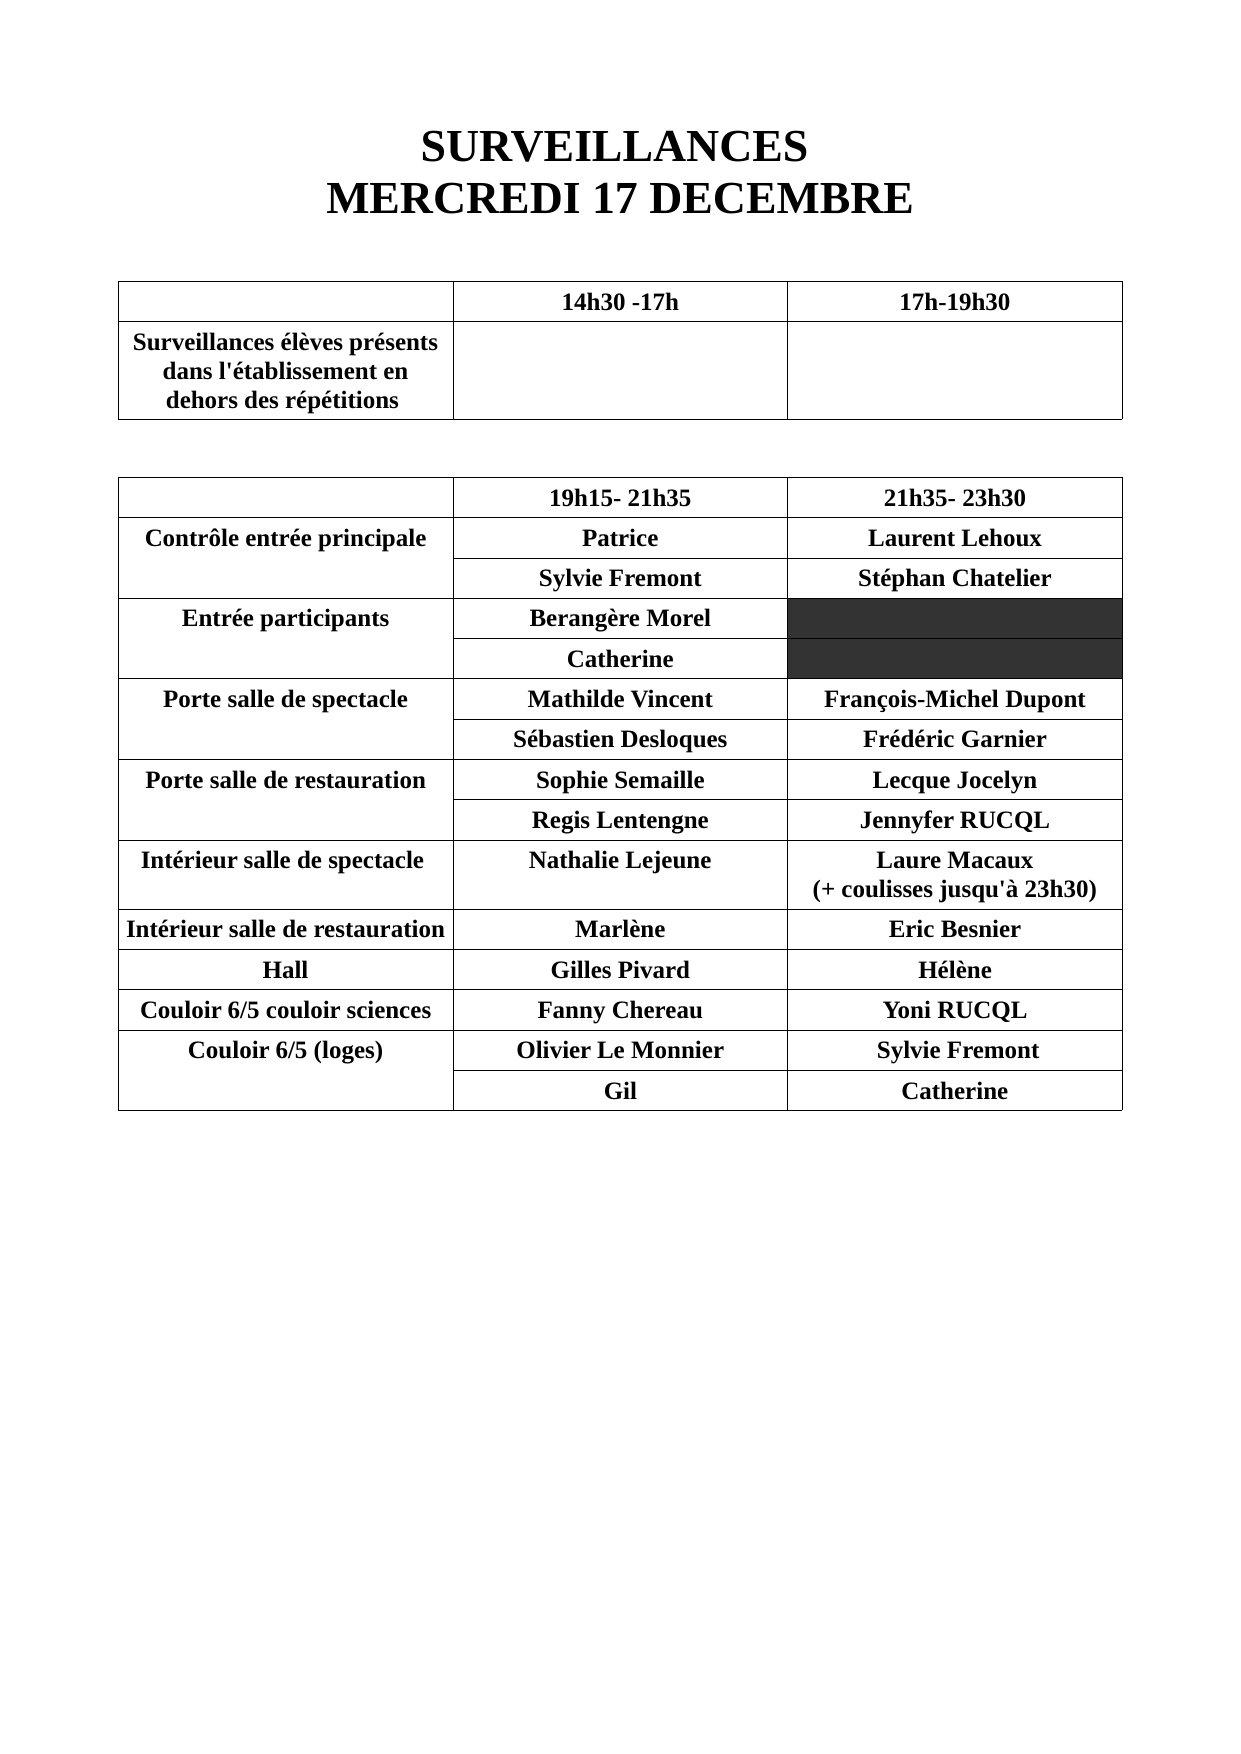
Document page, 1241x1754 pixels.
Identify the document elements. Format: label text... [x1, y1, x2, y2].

text SURVEILLANCES [118, 118, 1122, 171]
table_cell Eric Besnier [788, 910, 1122, 949]
table_cell Regis Lentengne [454, 800, 787, 839]
table_cell Couloir 6/5 couloir sciences [119, 990, 453, 1029]
table_cell Porte salle de spectacle [119, 679, 453, 759]
table_cell Lecque Jocelyn [788, 760, 1122, 799]
table_cell Mathilde Vincent [454, 679, 787, 719]
table_cell Jennyfer RUCQL [788, 800, 1122, 839]
table_cell Olivier Le Monnier [454, 1031, 787, 1070]
table_header [119, 282, 453, 321]
table_cell Gilles Pivard [454, 950, 787, 989]
table_header [119, 478, 453, 517]
table_cell Intérieur salle de spectacle [119, 841, 453, 909]
text MERCREDI 17 DECEMBRE [118, 171, 1122, 223]
table_cell [454, 322, 787, 419]
table_cell Couloir 6/5 (loges) [119, 1031, 453, 1110]
table_cell Laure Macaux (+ coulisses jusqu'à 23h30) [788, 841, 1122, 909]
table_cell [788, 639, 1122, 678]
table_cell Sylvie Fremont [788, 1031, 1122, 1070]
table_cell Berangère Morel [454, 599, 787, 638]
table_cell Fanny Chereau [454, 990, 787, 1029]
table_cell Nathalie Lejeune [454, 841, 787, 909]
table_cell Sophie Semaille [454, 760, 787, 799]
table_cell Gil [454, 1071, 787, 1110]
table_cell Catherine [788, 1071, 1122, 1110]
table_header 14h30 -17h [454, 282, 787, 321]
table_cell Entrée participants [119, 599, 453, 678]
table_cell Intérieur salle de restauration [119, 910, 453, 949]
table_cell Stéphan Chatelier [788, 559, 1122, 598]
table_cell François-Michel Dupont [788, 679, 1122, 719]
table_header 21h35- 23h30 [788, 478, 1122, 517]
table_cell Laurent Lehoux [788, 518, 1122, 557]
table_cell Sébastien Desloques [454, 720, 787, 759]
table_cell [788, 599, 1122, 638]
table_cell Marlène [454, 910, 787, 949]
table_cell Porte salle de restauration [119, 760, 453, 839]
table_cell Sylvie Fremont [454, 559, 787, 598]
table_header 17h-19h30 [788, 282, 1122, 321]
table_header 19h15- 21h35 [454, 478, 787, 517]
table_cell Surveillances élèves présents dans l'établissement en dehors des répétitions [119, 322, 453, 419]
table_cell Hélène [788, 950, 1122, 989]
table_cell [788, 322, 1122, 419]
table_cell Frédéric Garnier [788, 720, 1122, 759]
table_cell Hall [119, 950, 453, 989]
table_cell Yoni RUCQL [788, 990, 1122, 1029]
table_cell Contrôle entrée principale [119, 518, 453, 598]
table_cell Patrice [454, 518, 787, 557]
table_cell Catherine [454, 639, 787, 678]
